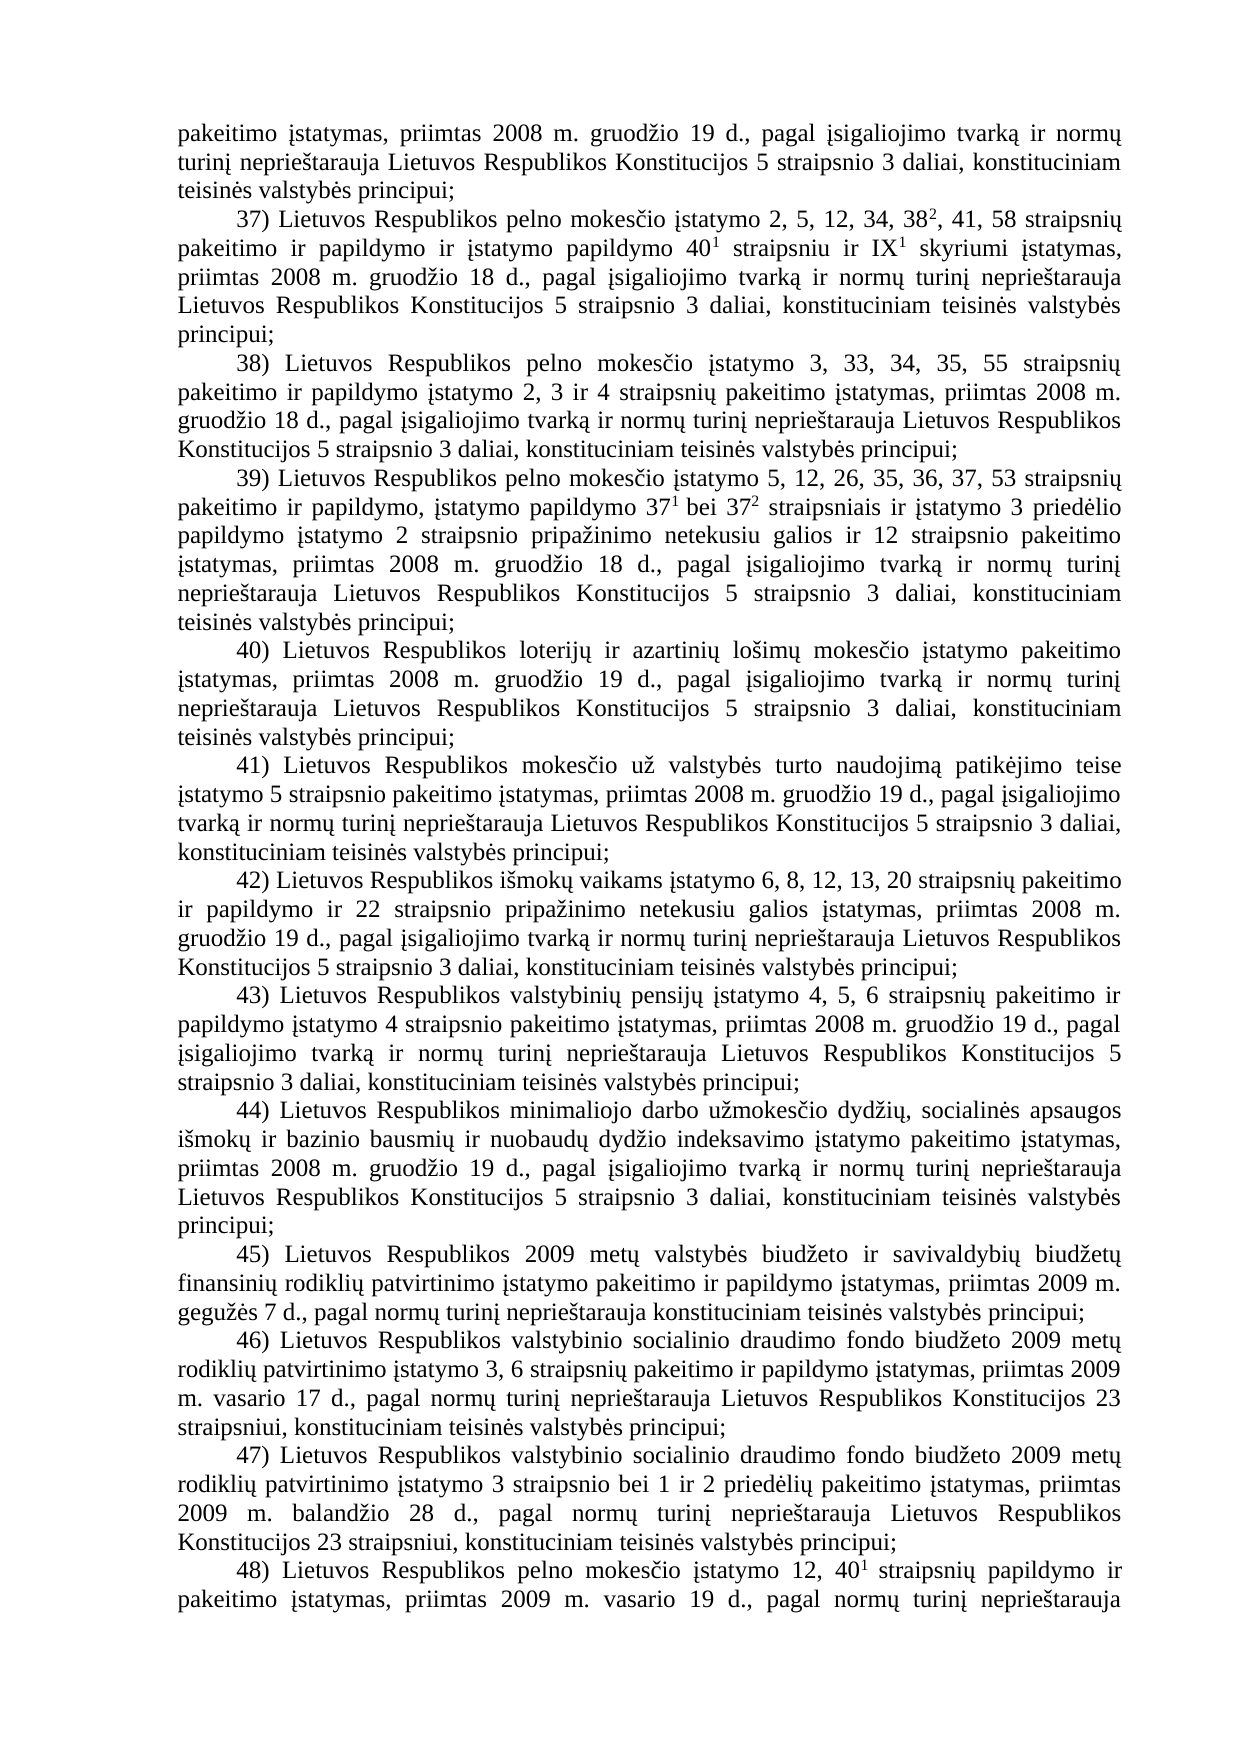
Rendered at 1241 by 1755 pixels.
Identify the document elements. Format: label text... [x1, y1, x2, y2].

text 45) Lietuvos Respublikos 2009 metų valstybės biudžeto ir savivaldybių biudžetų finansinių rodiklių patvirtinimo įstatymo pakeitimo ir papildymo įstatymas, priimtas 2009 m. gegužės 7 d., pagal normų turinį neprieštarauja konstituciniam teisinės valstybės principui; [177, 1239, 1122, 1326]
text 42) Lietuvos Respublikos išmokų vaikams įstatymo 6, 8, 12, 13, 20 straipsnių pakeitimo ir papildymo ir 22 straipsnio pripažinimo netekusiu galios įstatymas, priimtas 2008 m. gruodžio 19 d., pagal įsigaliojimo tvarką ir normų turinį neprieštarauja Lietuvos Respublikos Konstitucijos 5 straipsnio 3 daliai, konstituciniam teisinės valstybės principui; [177, 866, 1122, 981]
text pakeitimo įstatymas, priimtas 2008 m. gruodžio 19 d., pagal įsigaliojimo tvarką ir normų turinį neprieštarauja Lietuvos Respublikos Konstitucijos 5 straipsnio 3 daliai, konstituciniam teisinės valstybės principui; [177, 118, 1122, 204]
text 43) Lietuvos Respublikos valstybinių pensijų įstatymo 4, 5, 6 straipsnių pakeitimo ir papildymo įstatymo 4 straipsnio pakeitimo įstatymas, priimtas 2008 m. gruodžio 19 d., pagal įsigaliojimo tvarką ir normų turinį neprieštarauja Lietuvos Respublikos Konstitucijos 5 straipsnio 3 daliai, konstituciniam teisinės valstybės principui; [177, 981, 1122, 1096]
text 46) Lietuvos Respublikos valstybinio socialinio draudimo fondo biudžeto 2009 metų rodiklių patvirtinimo įstatymo 3, 6 straipsnių pakeitimo ir papildymo įstatymas, priimtas 2009 m. vasario 17 d., pagal normų turinį neprieštarauja Lietuvos Respublikos Konstitucijos 23 straipsniui, konstituciniam teisinės valstybės principui; [177, 1326, 1122, 1441]
text 40) Lietuvos Respublikos loterijų ir azartinių lošimų mokesčio įstatymo pakeitimo įstatymas, priimtas 2008 m. gruodžio 19 d., pagal įsigaliojimo tvarką ir normų turinį neprieštarauja Lietuvos Respublikos Konstitucijos 5 straipsnio 3 daliai, konstituciniam teisinės valstybės principui; [177, 636, 1122, 751]
text 41) Lietuvos Respublikos mokesčio už valstybės turto naudojimą patikėjimo teise įstatymo 5 straipsnio pakeitimo įstatymas, priimtas 2008 m. gruodžio 19 d., pagal įsigaliojimo tvarką ir normų turinį neprieštarauja Lietuvos Respublikos Konstitucijos 5 straipsnio 3 daliai, konstituciniam teisinės valstybės principui; [177, 751, 1122, 866]
text 37) Lietuvos Respublikos pelno mokesčio įstatymo 2, 5, 12, 34, 382, 41, 58 straipsnių pakeitimo ir papildymo ir įstatymo papildymo 401 straipsniu ir IX1 skyriumi įstatymas, priimtas 2008 m. gruodžio 18 d., pagal įsigaliojimo tvarką ir normų turinį neprieštarauja Lietuvos Respublikos Konstitucijos 5 straipsnio 3 daliai, konstituciniam teisinės valstybės principui; [177, 204, 1122, 348]
text 38) Lietuvos Respublikos pelno mokesčio įstatymo 3, 33, 34, 35, 55 straipsnių pakeitimo ir papildymo įstatymo 2, 3 ir 4 straipsnių pakeitimo įstatymas, priimtas 2008 m. gruodžio 18 d., pagal įsigaliojimo tvarką ir normų turinį neprieštarauja Lietuvos Respublikos Konstitucijos 5 straipsnio 3 daliai, konstituciniam teisinės valstybės principui; [177, 348, 1122, 463]
text 48) Lietuvos Respublikos pelno mokesčio įstatymo 12, 401 straipsnių papildymo ir pakeitimo įstatymas, priimtas 2009 m. vasario 19 d., pagal normų turinį neprieštarauja [177, 1556, 1122, 1613]
text 47) Lietuvos Respublikos valstybinio socialinio draudimo fondo biudžeto 2009 metų rodiklių patvirtinimo įstatymo 3 straipsnio bei 1 ir 2 priedėlių pakeitimo įstatymas, priimtas 2009 m. balandžio 28 d., pagal normų turinį neprieštarauja Lietuvos Respublikos Konstitucijos 23 straipsniui, konstituciniam teisinės valstybės principui; [177, 1441, 1122, 1556]
text 39) Lietuvos Respublikos pelno mokesčio įstatymo 5, 12, 26, 35, 36, 37, 53 straipsnių pakeitimo ir papildymo, įstatymo papildymo 371 bei 372 straipsniais ir įstatymo 3 priedėlio papildymo įstatymo 2 straipsnio pripažinimo netekusiu galios ir 12 straipsnio pakeitimo įstatymas, priimtas 2008 m. gruodžio 18 d., pagal įsigaliojimo tvarką ir normų turinį neprieštarauja Lietuvos Respublikos Konstitucijos 5 straipsnio 3 daliai, konstituciniam teisinės valstybės principui; [177, 463, 1122, 636]
text 44) Lietuvos Respublikos minimaliojo darbo užmokesčio dydžių, socialinės apsaugos išmokų ir bazinio bausmių ir nuobaudų dydžio indeksavimo įstatymo pakeitimo įstatymas, priimtas 2008 m. gruodžio 19 d., pagal įsigaliojimo tvarką ir normų turinį neprieštarauja Lietuvos Respublikos Konstitucijos 5 straipsnio 3 daliai, konstituciniam teisinės valstybės principui; [177, 1096, 1122, 1239]
